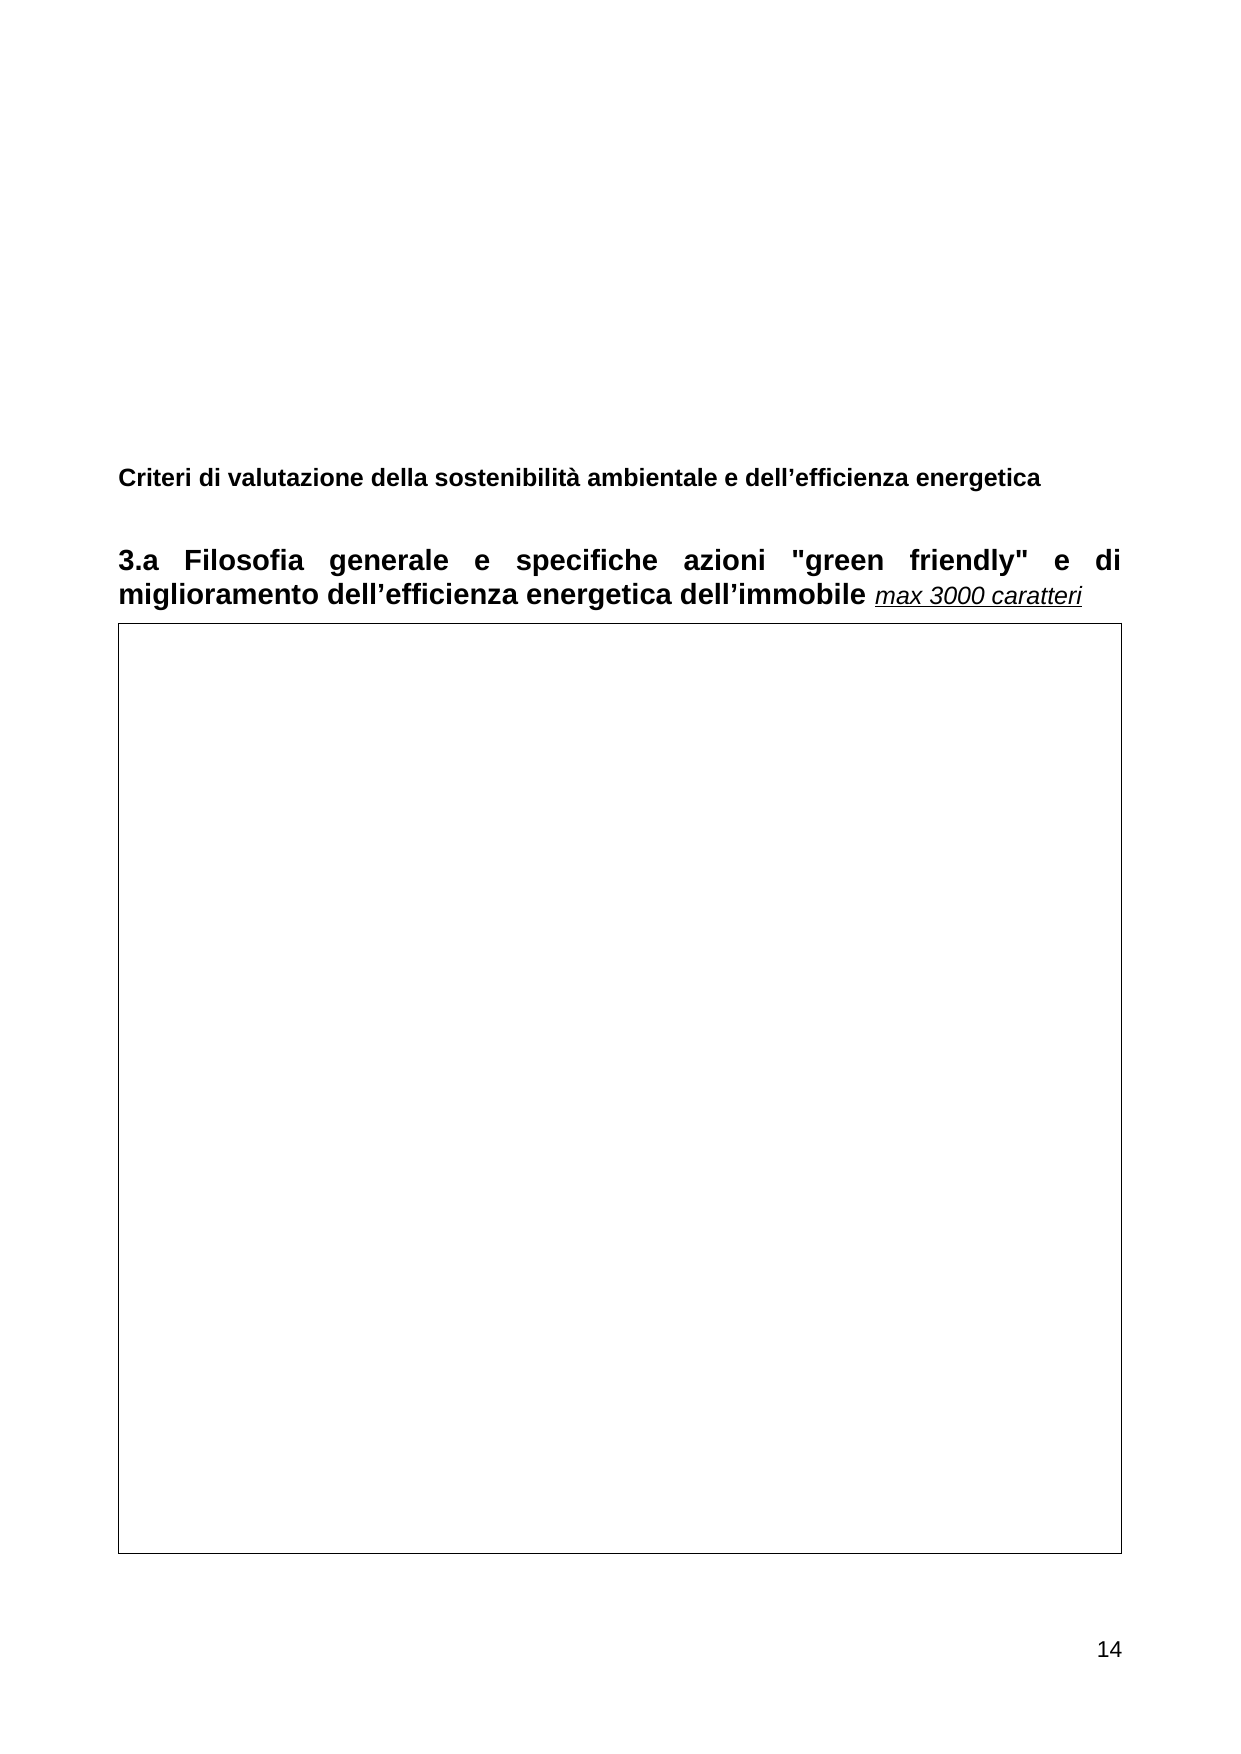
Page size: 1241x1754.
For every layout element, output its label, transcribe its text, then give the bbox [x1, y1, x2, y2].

text 3.a Filosofia generale e specifiche azioni "green friendly" e di miglioramento dell’efficienza energetica dell’immobile max 3000 caratteri [118, 543, 1122, 610]
text Criteri di valutazione della sostenibilità ambientale e dell’efficienza energetica [118, 463, 1122, 493]
